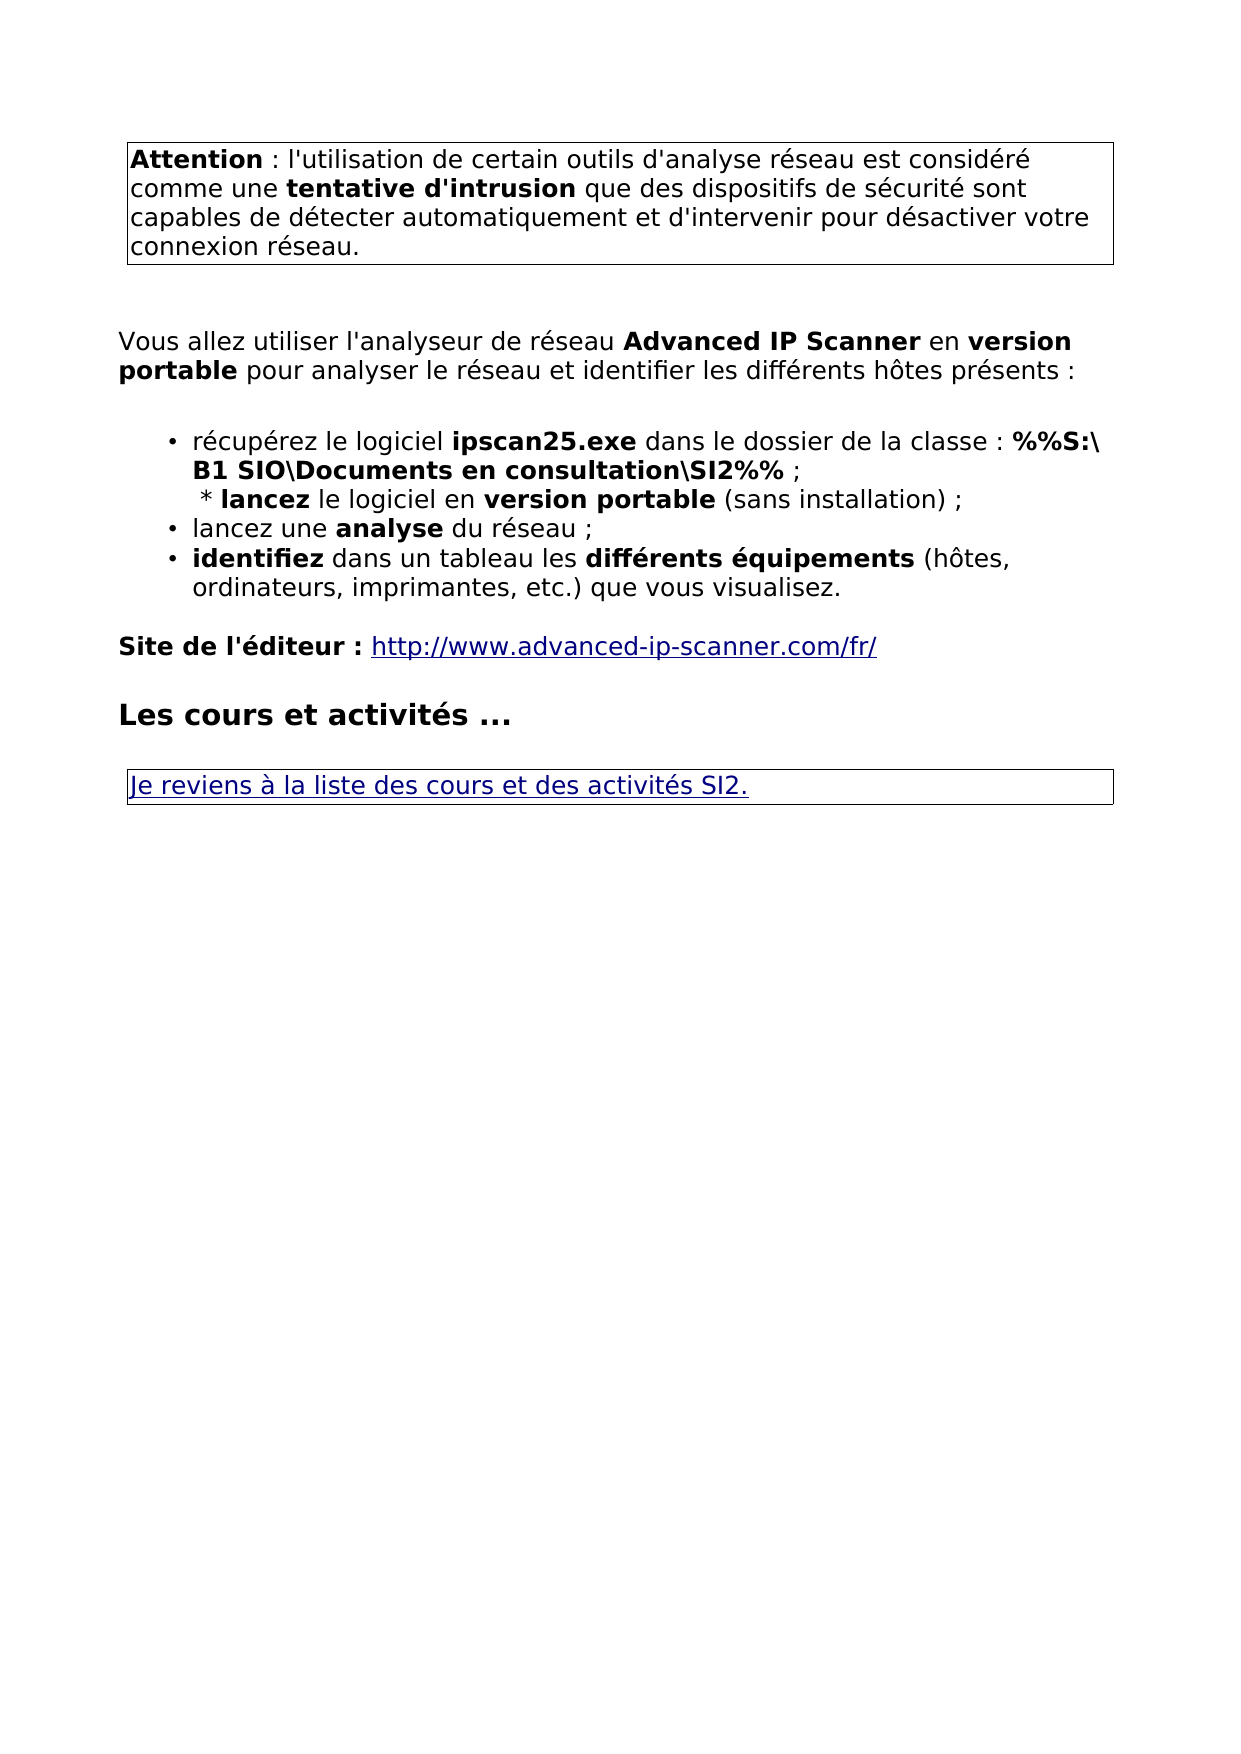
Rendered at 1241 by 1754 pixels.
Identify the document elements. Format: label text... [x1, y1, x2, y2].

table_header Attention : l'utilisation de certain outils d'analyse réseau est considéré comme une tentative d'intrusion que des dispositifs de sécurité sont capables de détecter automatiquement et d'intervenir pour désactiver votre connexion réseau. [128, 143, 1113, 264]
table_header Je reviens à la liste des cours et des activités SI2. [128, 770, 1113, 803]
text Vous allez utiliser l'analyseur de réseau Advanced IP Scanner en version portable pour analyser le réseau et identifier les différents hôtes présents : [118, 327, 1122, 385]
list récupérez le logiciel ipscan25.exe dans le dossier de la classe : %%S:\B1 SIO\Documents en consultation\SI2%% ; * lancez le logiciel en version portable (sans installation) ; [177, 427, 1122, 515]
list identifiez dans un tableau les différents équipements (hôtes, ordinateurs, imprimantes, etc.) que vous visualisez. [177, 544, 1122, 602]
text Site de l'éditeur : http://www.advanced-ip-scanner.com/fr/ [118, 632, 1122, 661]
subtitle Les cours et activités ... [118, 698, 1122, 732]
list lancez une analyse du réseau ; [177, 515, 1122, 544]
